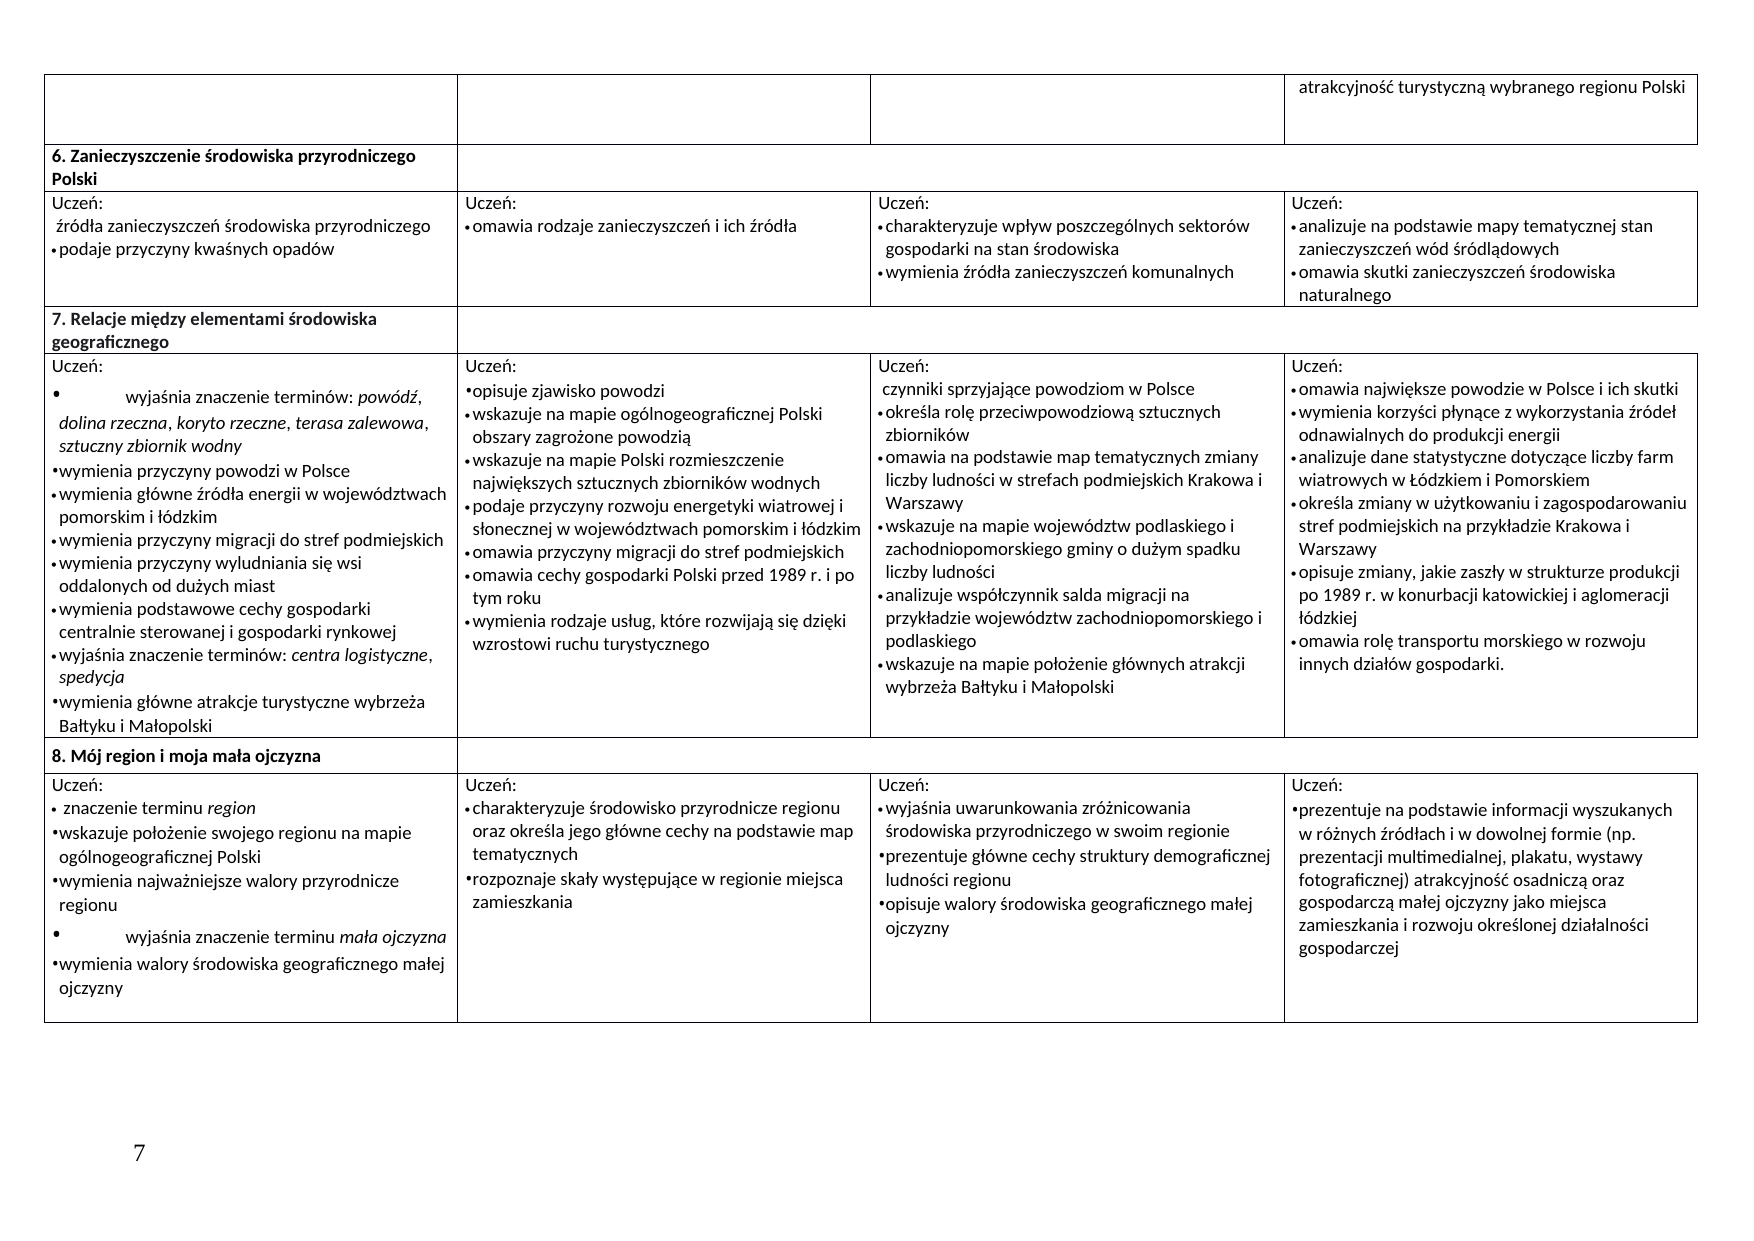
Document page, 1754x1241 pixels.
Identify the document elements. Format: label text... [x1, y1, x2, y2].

table_cell Uczeń: opisuje zjawisko powodzi wskazuje na mapie ogólnogeograficznej Polski obszary zagrożone powodzią wskazuje na mapie Polski rozmieszczenie największych sztucznych zbiorników wodnych podaje przyczyny rozwoju energetyki wiatrowej i słonecznej w województwach pomorskim i łódzkim omawia przyczyny migracji do stref podmiejskich omawia cechy gospodarki Polski przed 1989 r. i po tym roku wymienia rodzaje usług, które rozwijają się dzięki wzrostowi ruchu turystycznego [458, 354, 870, 737]
table_cell 7. Relacje między elementami środowiska geograficznego [45, 307, 457, 353]
table_cell Uczeń: czynniki sprzyjające powodziom w Polsce określa rolę przeciwpowodziową sztucznych zbiorników omawia na podstawie map tematycznych zmiany liczby ludności w strefach podmiejskich Krakowa i Warszawy wskazuje na mapie województw podlaskiego i zachodniopomorskiego gminy o dużym spadku liczby ludności analizuje współczynnik salda migracji na przykładzie województw zachodniopomorskiego i podlaskiego wskazuje na mapie położenie głównych atrakcji wybrzeża Bałtyku i Małopolski [871, 354, 1284, 737]
table_cell 8. Mój region i moja mała ojczyzna [45, 738, 457, 772]
table_cell Uczeń: charakteryzuje wpływ poszczególnych sektorów gospodarki na stan środowiska wymienia źródła zanieczyszczeń komunalnych [871, 192, 1284, 306]
table_cell Uczeń: prezentuje na podstawie informacji wyszukanych w różnych źródłach i w dowolnej formie (np. prezentacji multimedialnej, plakatu, wystawy fotograficznej) atrakcyjność osadniczą oraz gospodarczą małej ojczyzny jako miejsca zamieszkania i rozwoju określonej działalności gospodarczej [1285, 774, 1697, 1022]
table_cell Uczeń: źródła zanieczyszczeń środowiska przyrodniczego podaje przyczyny kwaśnych opadów [45, 192, 457, 306]
table_cell [458, 75, 870, 144]
table_cell Uczeń: omawia rodzaje zanieczyszczeń i ich źródła [458, 192, 870, 306]
table_cell Uczeń: znaczenie terminu region wskazuje położenie swojego regionu na mapie ogólnogeograficznej Polski wymienia najważniejsze walory przyrodnicze regionu wyjaśnia znaczenie terminu mała ojczyzna wymienia walory środowiska geograficznego małej ojczyzny [45, 774, 457, 1022]
table_cell 6. Zanieczyszczenie środowiska przyrodniczego Polski [45, 145, 457, 191]
table_cell [871, 75, 1284, 144]
table_cell Uczeń: charakteryzuje środowisko przyrodnicze regionu oraz określa jego główne cechy na podstawie map tematycznych rozpoznaje skały występujące w regionie miejsca zamieszkania [458, 774, 870, 1022]
table_cell atrakcyjność turystyczną wybranego regionu Polski [1285, 75, 1697, 144]
table_cell Uczeń: wyjaśnia uwarunkowania zróżnicowania środowiska przyrodniczego w swoim regionie prezentuje główne cechy struktury demograficznej ludności regionu opisuje walory środowiska geograficznego małej ojczyzny [871, 774, 1284, 1022]
table_cell Uczeń: wyjaśnia znaczenie terminów: powódź, dolina rzeczna, koryto rzeczne, terasa zalewowa, sztuczny zbiornik wodny wymienia przyczyny powodzi w Polsce wymienia główne źródła energii w województwach pomorskim i łódzkim wymienia przyczyny migracji do stref podmiejskich wymienia przyczyny wyludniania się wsi oddalonych od dużych miast wymienia podstawowe cechy gospodarki centralnie sterowanej i gospodarki rynkowej wyjaśnia znaczenie terminów: centra logistyczne, spedycja wymienia główne atrakcje turystyczne wybrzeża Bałtyku i Małopolski [45, 354, 457, 737]
table_cell Uczeń: analizuje na podstawie mapy tematycznej stan zanieczyszczeń wód śródlądowych omawia skutki zanieczyszczeń środowiska naturalnego [1285, 192, 1697, 306]
table_cell [45, 75, 457, 144]
table_cell Uczeń: omawia największe powodzie w Polsce i ich skutki wymienia korzyści płynące z wykorzystania źródeł odnawialnych do produkcji energii analizuje dane statystyczne dotyczące liczby farm wiatrowych w Łódzkiem i Pomorskiem określa zmiany w użytkowaniu i zagospodarowaniu stref podmiejskich na przykładzie Krakowa i Warszawy opisuje zmiany, jakie zaszły w strukturze produkcji po 1989 r. w konurbacji katowickiej i aglomeracji łódzkiej omawia rolę transportu morskiego w rozwoju innych działów gospodarki. [1285, 354, 1697, 737]
